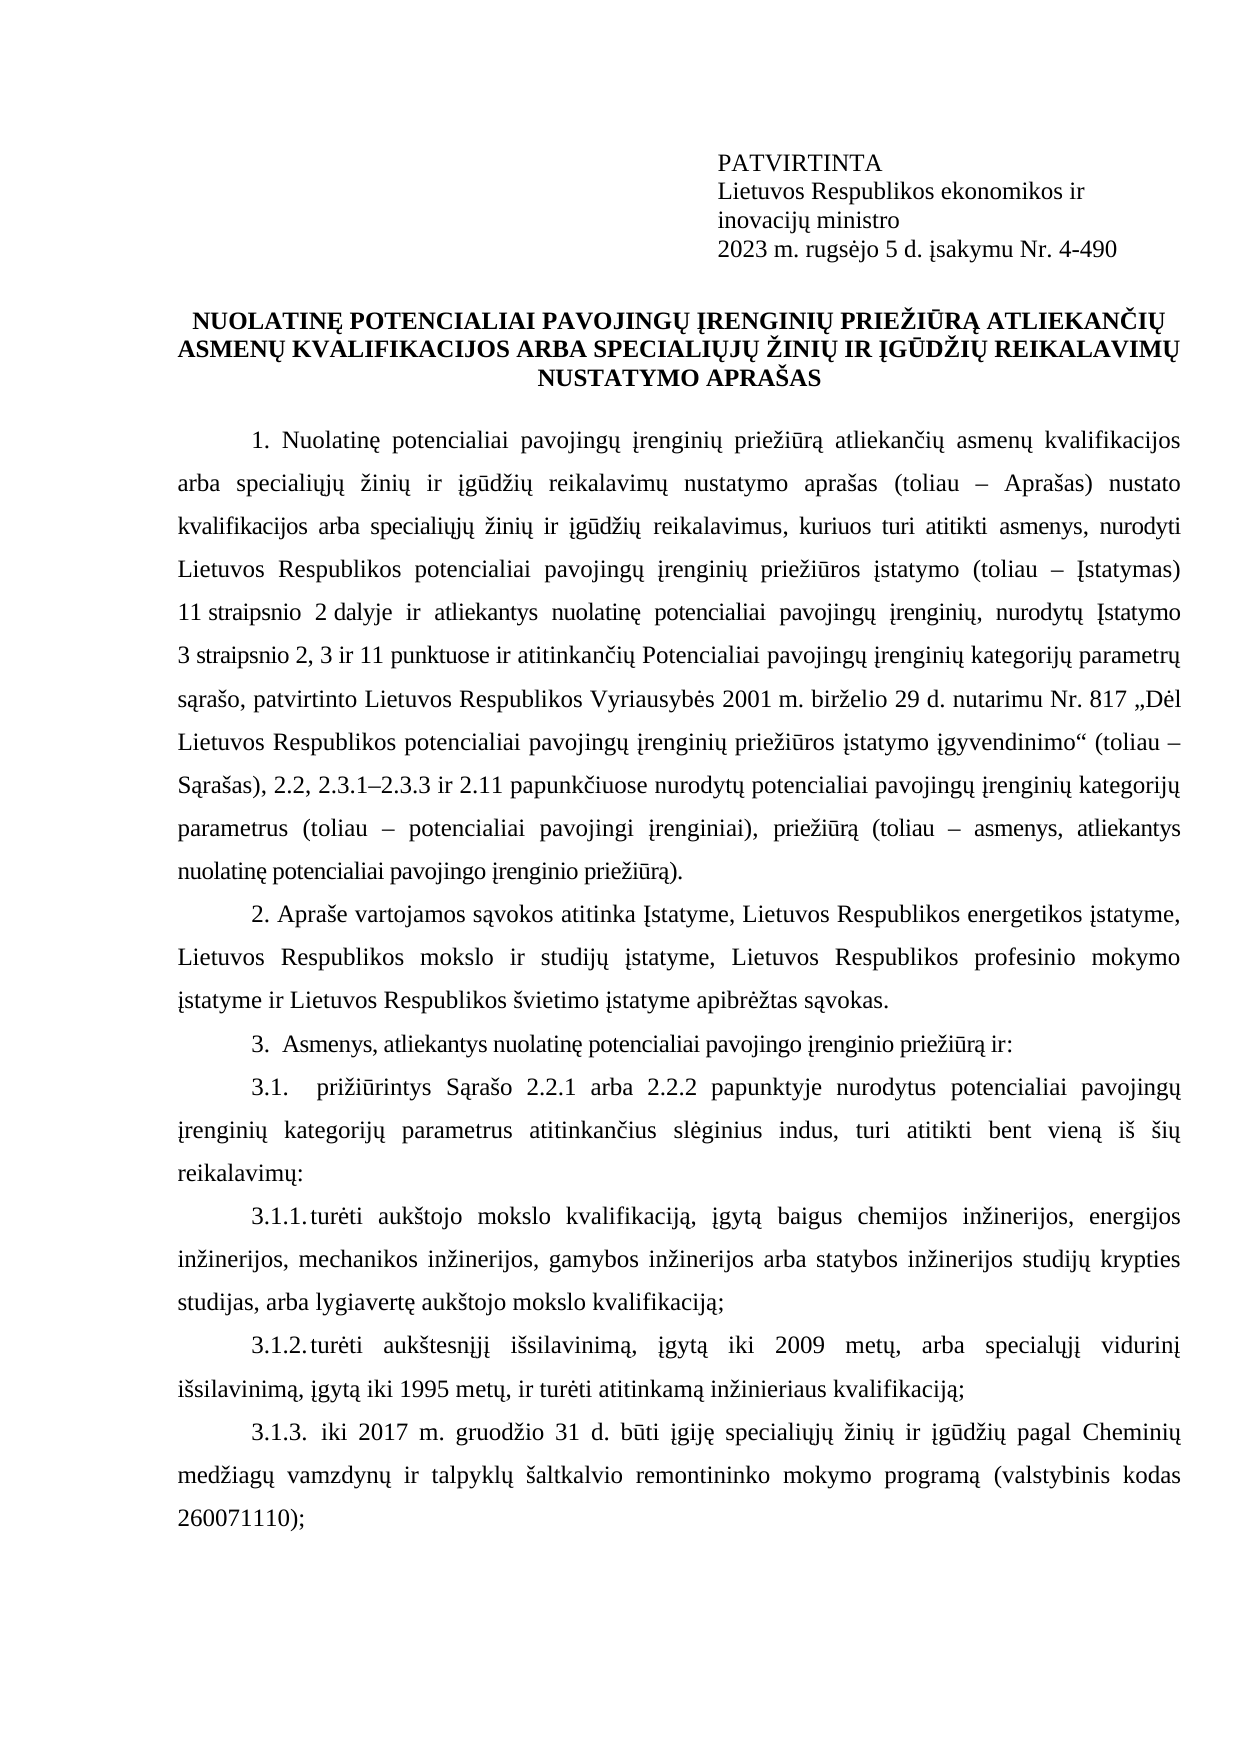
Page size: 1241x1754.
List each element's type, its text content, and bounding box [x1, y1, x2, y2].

text 2023 m. rugsėjo 5 d. įsakymu Nr. 4-490 [717, 234, 1181, 263]
text 3.1.3. iki 2017 m. gruodžio 31 d. būti įgiję specialiųjų žinių ir įgūdžių pagal Cheminių medžiagų vamzdynų ir talpyklų šaltkalvio remontininko mokymo programą (valstybinis kodas 260071110); [177, 1417, 1181, 1532]
text 3.1. prižiūrintys Sąrašo 2.2.1 arba 2.2.2 papunktyje nurodytus potencialiai pavojingų įrenginių kategorijų parametrus atitinkančius slėginius indus, turi atitikti bent vieną iš šių reikalavimų: [177, 1072, 1181, 1187]
text 3. Asmenys, atliekantys nuolatinę potencialiai pavojingo įrenginio priežiūrą ir: [177, 1029, 1181, 1057]
text 1. Nuolatinę potencialiai pavojingų įrenginių priežiūrą atliekančių asmenų kvalifikacijos arba specialiųjų žinių ir įgūdžių reikalavimų nustatymo aprašas (toliau – Aprašas) nustato kvalifikacijos arba specialiųjų žinių ir įgūdžių reikalavimus, kuriuos turi atitikti asmenys, nurodyti Lietuvos Respublikos potencialiai pavojingų įrenginių priežiūros įstatymo (toliau – Įstatymas) 11 straipsnio 2 dalyje ir atliekantys nuolatinę potencialiai pavojingų įrenginių, nurodytų Įstatymo 3 straipsnio 2, 3 ir 11 punktuose ir atitinkančių Potencialiai pavojingų įrenginių kategorijų parametrų sąrašo, patvirtinto Lietuvos Respublikos Vyriausybės 2001 m. birželio 29 d. nutarimu Nr. 817 „Dėl Lietuvos Respublikos potencialiai pavojingų įrenginių priežiūros įstatymo įgyvendinimo“ (toliau – Sąrašas), 2.2, 2.3.1–2.3.3 ir 2.11 papunkčiuose nurodytų potencialiai pavojingų įrenginių kategorijų parametrus (toliau – potencialiai pavojingi įrenginiai), priežiūrą (toliau – asmenys, atliekantys nuolatinę potencialiai pavojingo įrenginio priežiūrą). [177, 425, 1181, 885]
text Lietuvos Respublikos ekonomikos ir inovacijų ministro [717, 176, 1181, 234]
text NUOLATINĘ POTENCIALIAI PAVOJINGŲ ĮRENGINIŲ PRIEŽIŪRĄ ATLIEKANČIŲ ASMENŲ KVALIFIKACIJOS ARBA SPECIALIŲJŲ ŽINIŲ IR ĮGŪDŽIŲ REIKALAVIMŲ NUSTATYMO APRAŠAS [177, 306, 1181, 392]
text PATVIRTINTA [717, 148, 1181, 176]
text 3.1.1. turėti aukštojo mokslo kvalifikaciją, įgytą baigus chemijos inžinerijos, energijos inžinerijos, mechanikos inžinerijos, gamybos inžinerijos arba statybos inžinerijos studijų krypties studijas, arba lygiavertę aukštojo mokslo kvalifikaciją; [177, 1201, 1181, 1316]
text 2. Apraše vartojamos sąvokos atitinka Įstatyme, Lietuvos Respublikos energetikos įstatyme, Lietuvos Respublikos mokslo ir studijų įstatyme, Lietuvos Respublikos profesinio mokymo įstatyme ir Lietuvos Respublikos švietimo įstatyme apibrėžtas sąvokas. [177, 899, 1181, 1014]
text 3.1.2. turėti aukštesnįjį išsilavinimą, įgytą iki 2009 metų, arba specialųjį vidurinį išsilavinimą, įgytą iki 1995 metų, ir turėti atitinkamą inžinieriaus kvalifikaciją; [177, 1331, 1181, 1402]
